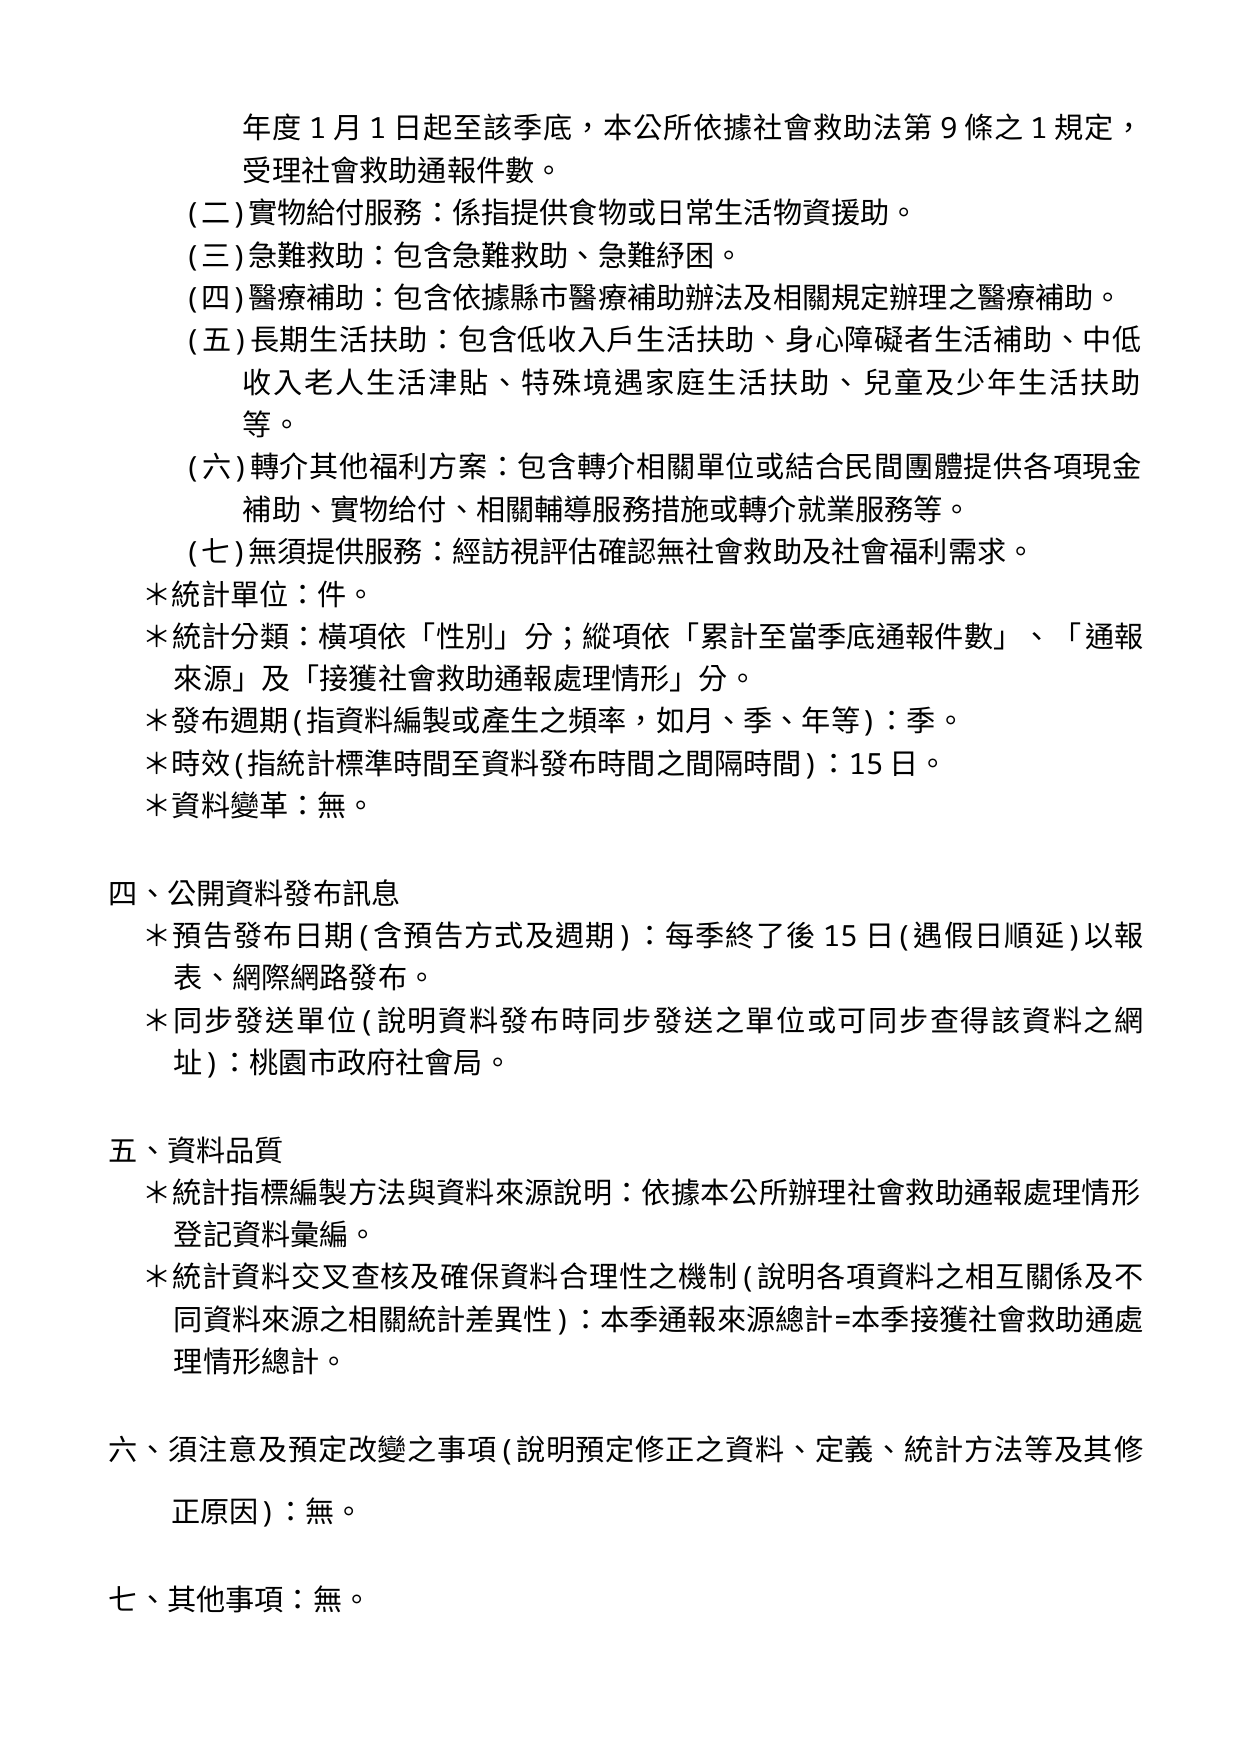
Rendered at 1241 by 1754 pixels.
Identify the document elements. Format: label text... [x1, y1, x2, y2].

table_header 統計資料背景說明 資料種類：社會救助統計 資料項目：桃園市桃園區社會救助通報處理情形 一、發布及編製機關單位 ＊發布機關、單位：桃園市桃園區公所會計室 ＊編製單位：桃園市桃園區公所社會課 ＊聯絡電話：(03)3348058#3404 ＊傳真：(03)3343770 ＊電子信箱：10060239@mail.tycg.gov.tw 二、發布形式 ＊口頭： ( )記者會或說明會 ＊書面： ( )新聞稿 ( )報表 ( )書刊，刊名： ＊電子媒體： ( )線上書刊及資料庫， 網址： ( )磁片 ( )光碟片 (√)其他 Open Document File (odf)、Portable Document Format (pdf) 或Excel檔案。 三、資料範圍、週期及時效 ＊統計地區範圍及對象：凡本公所依據社會救助法第9條之1及社會救助通報流程及處理時效相關規定，受理社會救助通報者均為統計對象；處理情形統計包含自辦、委託、中央及地方政府補助民間團體辦理提供之相關服務。 ＊統計標準時間：除累計至當季底通報件數係統計當年度1月1日起至該季底，其餘統計項目第1季以1至3月、第2季以4至6月、第3季以7至9月、第4季以10至12月之事實為準。 ＊統計項目定義： (一)累計至當季底通報件數：累計至當季底接獲社會救助通報人數：指當年度1月1日起至該季底，本公所依據社會救助法第9條之1規定，受理社會救助通報件數。 (二)實物給付服務：係指提供食物或日常生活物資援助。 (三)急難救助：包含急難救助、急難紓困。 (四)醫療補助：包含依據縣市醫療補助辦法及相關規定辦理之醫療補助。 (五)長期生活扶助：包含低收入戶生活扶助、身心障礙者生活補助、中低收入老人生活津貼、特殊境遇家庭生活扶助、兒童及少年生活扶助等。 (六)轉介其他福利方案：包含轉介相關單位或結合民間團體提供各項現金補助、實物给付、相關輔導服務措施或轉介就業服務等。 (七)無須提供服務：經訪視評估確認無社會救助及社會福利需求。 ＊統計單位：件。 ＊統計分類：橫項依「性別」分；縱項依「累計至當季底通報件數」、「通報來源」及「接獲社會救助通報處理情形」分。 ＊發布週期(指資料編製或產生之頻率，如月、季、年等)：季。 ＊時效(指統計標準時間至資料發布時間之間隔時間)：15日。 ＊資料變革：無。 四、公開資料發布訊息 ＊預告發布日期(含預告方式及週期)：每季終了後15日(遇假日順延)以報表、網際網路發布。 ＊同步發送單位(說明資料發布時同步發送之單位或可同步查得該資料之網址)：桃園市政府社會局。 五、資料品質 ＊統計指標編製方法與資料來源說明：依據本公所辦理社會救助通報處理情形登記資料彙編。 ＊統計資料交叉查核及確保資料合理性之機制(說明各項資料之相互關係及不同資料來源之相關統計差異性)：本季通報來源總計=本季接獲社會救助通處理情形總計。 六、須注意及預定改變之事項(說明預定修正之資料、定義、統計方法等及其修正原因)：無。 七、其他事項：無。 [98, 105, 1155, 1619]
